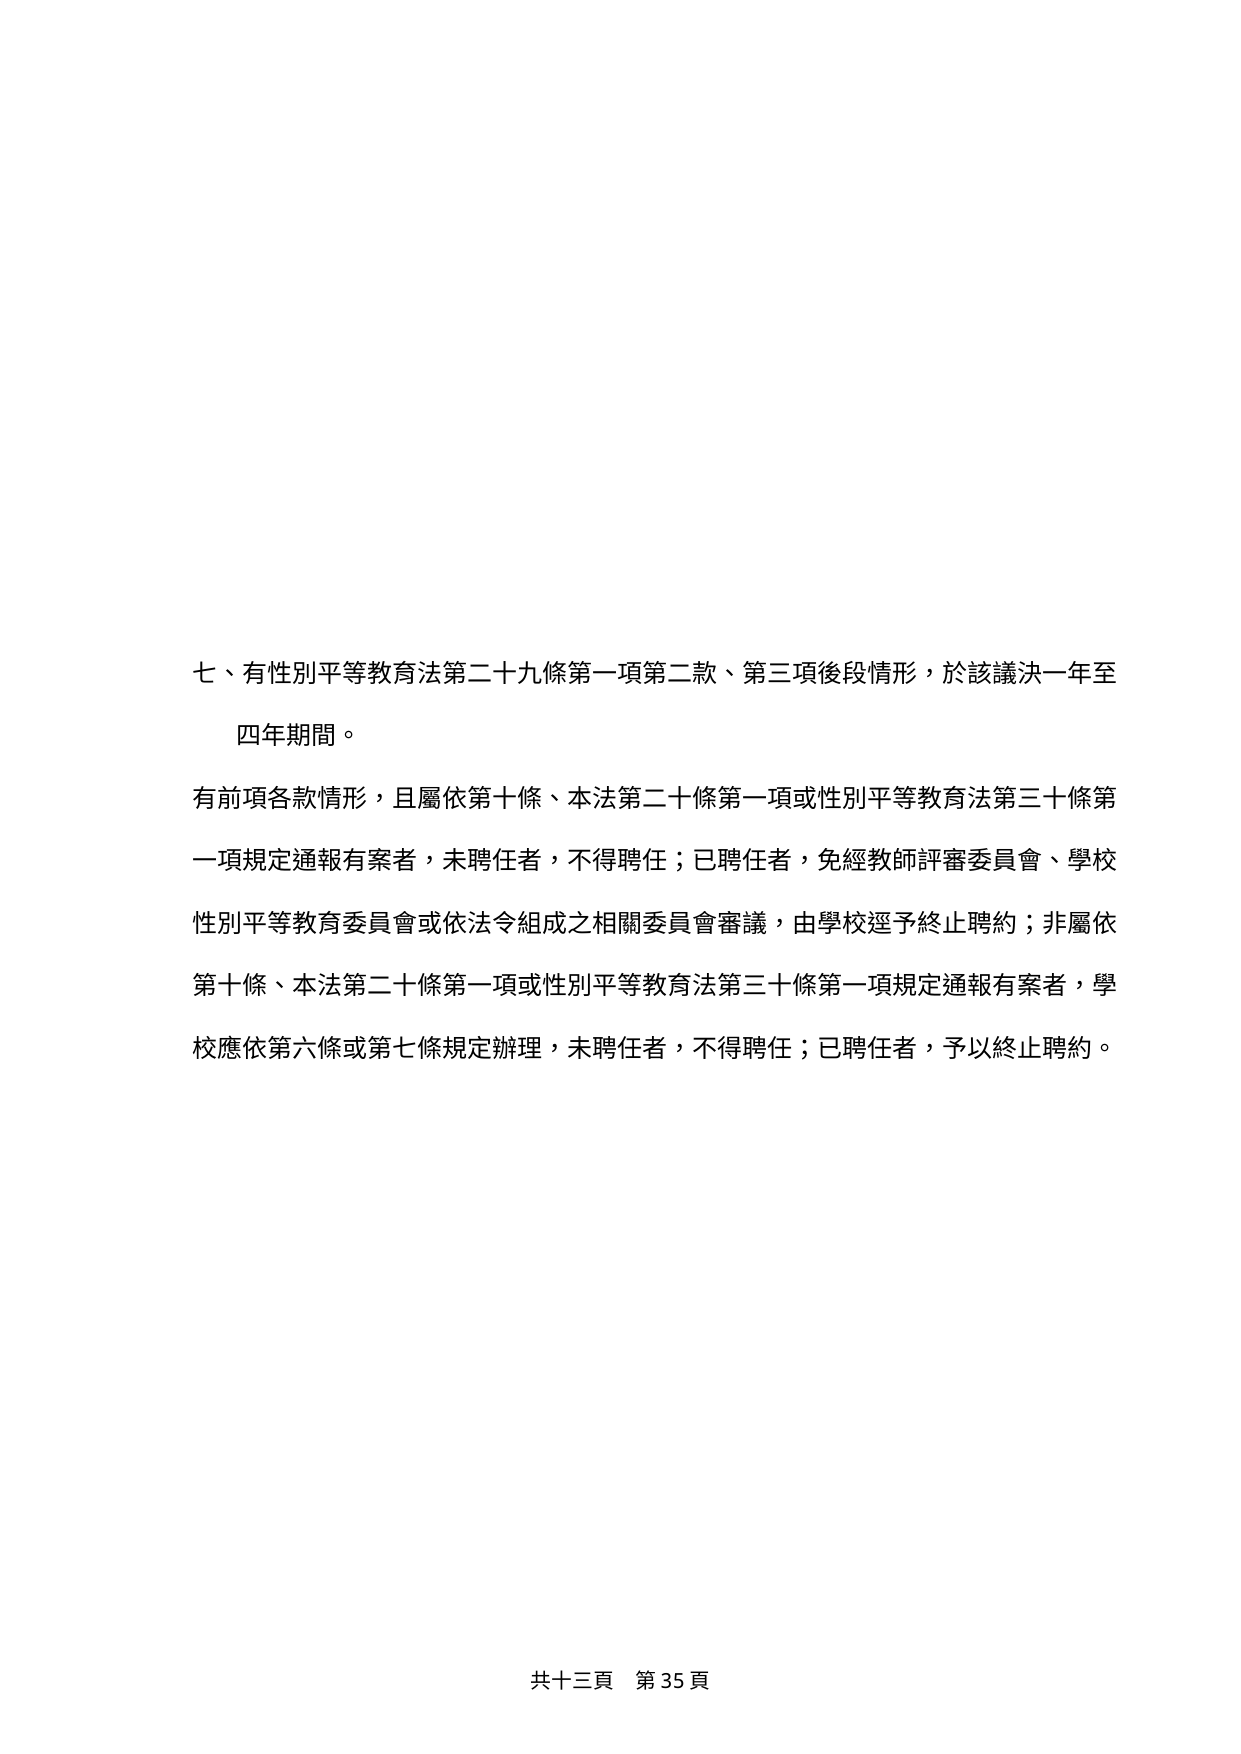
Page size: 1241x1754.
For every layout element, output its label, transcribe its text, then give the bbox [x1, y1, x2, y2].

text 七、有性別平等教育法第二十九條第一項第二款、第三項後段情形，於該議決一年至四年期間。 [192, 629, 1122, 754]
text 有前項各款情形，且屬依第十條、本法第二十條第一項或性別平等教育法第三十條第一項規定通報有案者，未聘任者，不得聘任；已聘任者，免經教師評審委員會、學校性別平等教育委員會或依法令組成之相關委員會審議，由學校逕予終止聘約；非屬依第十條、本法第二十條第一項或性別平等教育法第三十條第一項規定通報有案者，學校應依第六條或第七條規定辦理，未聘任者，不得聘任；已聘任者，予以終止聘約。 [192, 754, 1122, 1067]
